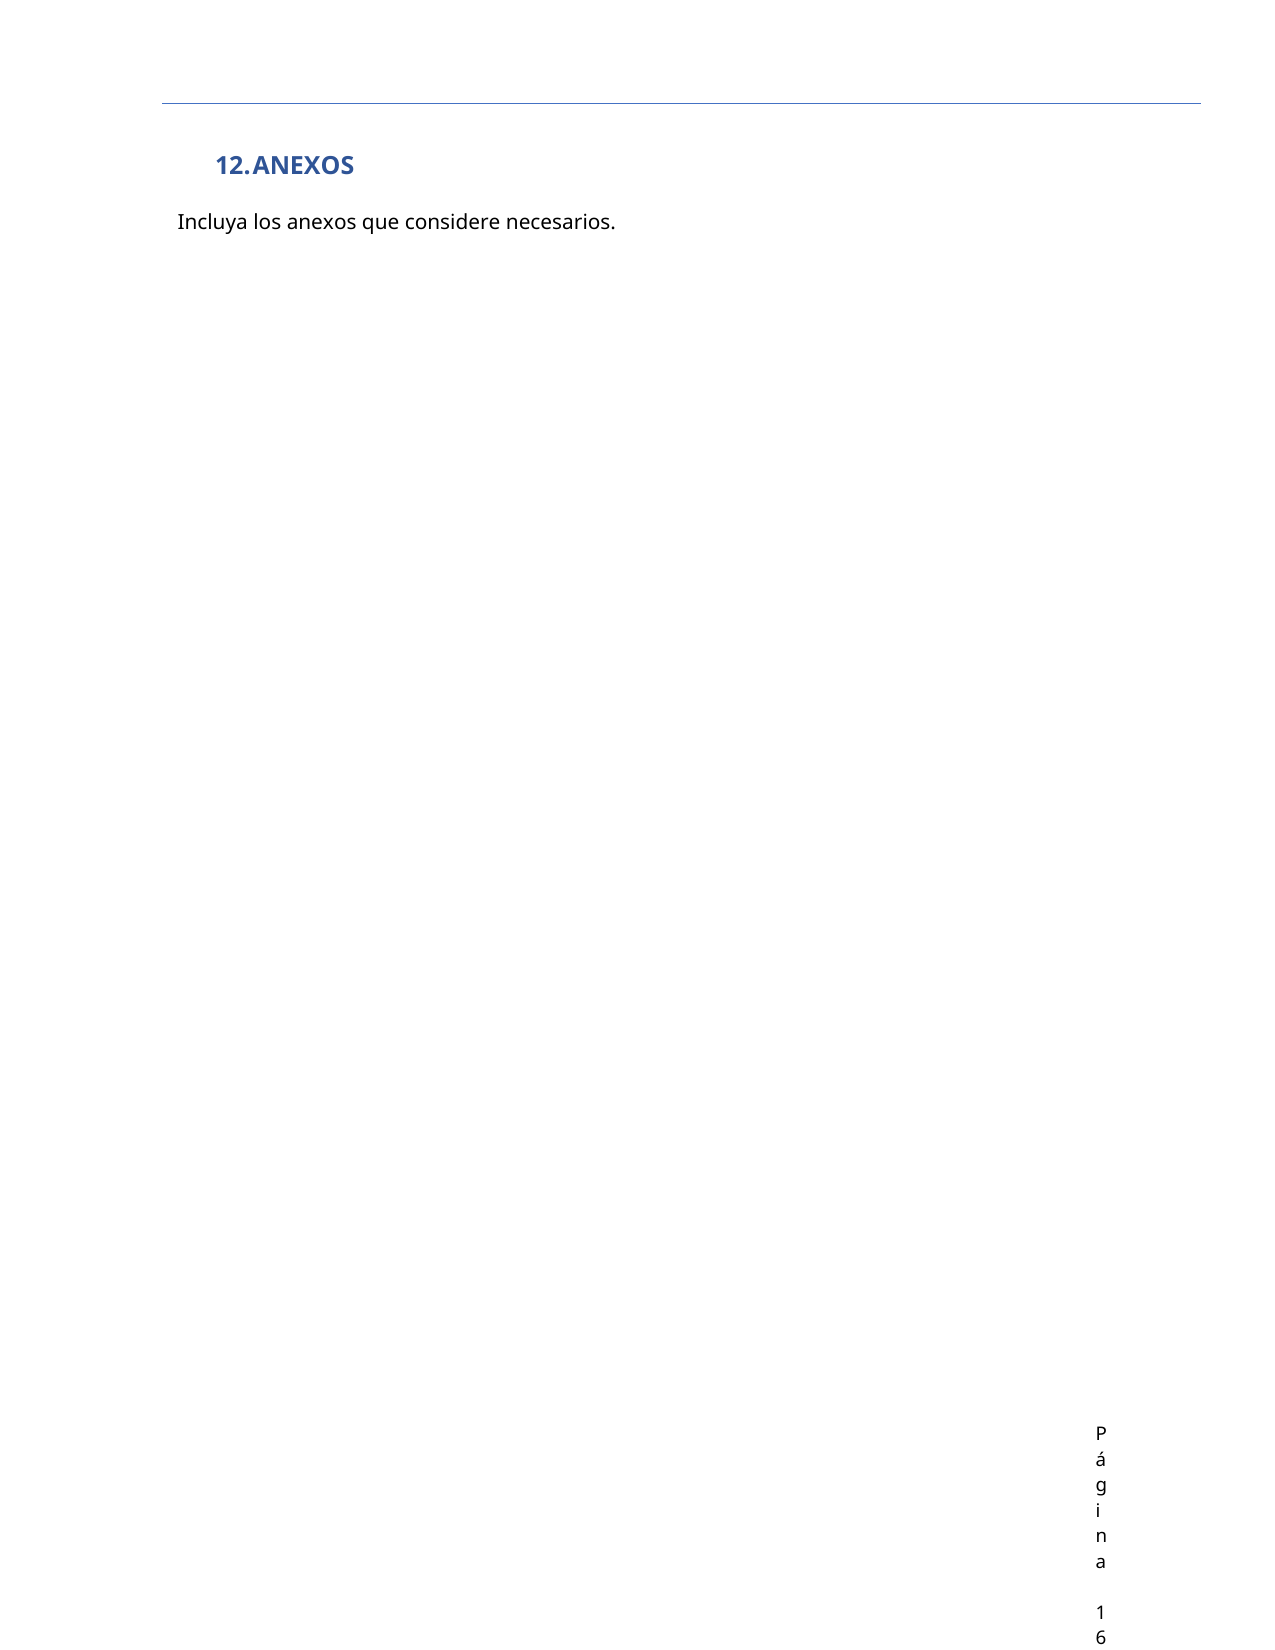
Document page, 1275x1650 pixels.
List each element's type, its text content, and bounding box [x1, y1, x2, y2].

subtitle Anexos [215, 148, 1098, 182]
text Incluya los anexos que considere necesarios. [177, 207, 1098, 235]
